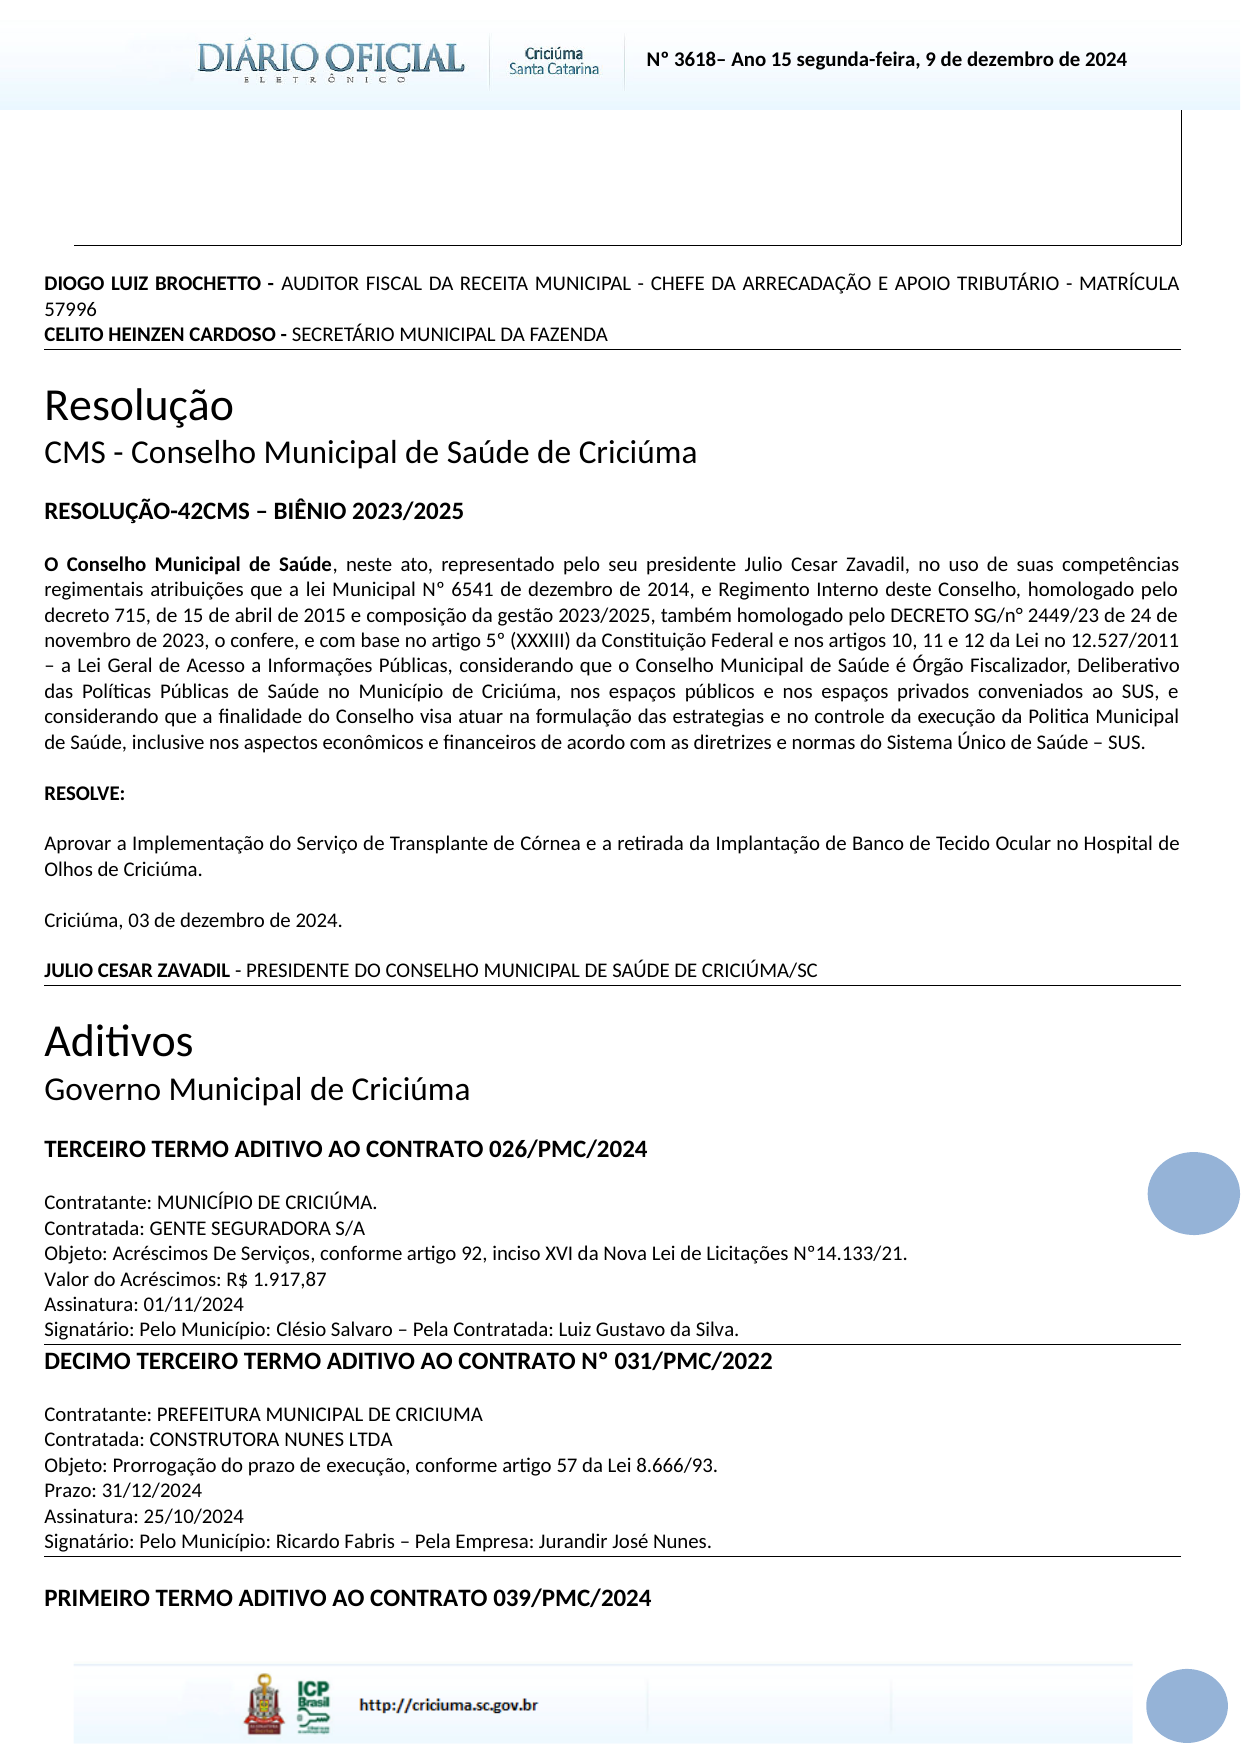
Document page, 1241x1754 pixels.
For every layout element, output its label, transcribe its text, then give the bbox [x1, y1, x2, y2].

text Objeto: Prorrogação do prazo de execução, conforme artigo 57 da Lei 8.666/93. [44, 1452, 1181, 1477]
text Assinatura: 25/10/2024 [44, 1503, 1181, 1528]
text Signatário: Pelo Município: Ricardo Fabris – Pela Empresa: Jurandir José Nunes. [44, 1528, 1181, 1556]
text JULIO CESAR ZAVADIL - PRESIDENTE DO CONSELHO MUNICIPAL DE SAÚDE DE CRICIÚMA/SC [44, 958, 1181, 985]
text Governo Municipal de Criciúma [44, 1067, 1181, 1108]
text Aprovar a Implementação do Serviço de Transplante de Córnea e a retirada da Implantação de Banco de Tecido Ocular no Hospital de Olhos de Criciúma. [44, 831, 1181, 881]
text PRIMEIRO TERMO ADITIVO AO CONTRATO 039/PMC/2024 [44, 1582, 1181, 1613]
text Assinatura: 01/11/2024 [44, 1291, 1181, 1317]
text Criciúma, 03 de dezembro de 2024. [44, 907, 1181, 932]
text Contratada: GENTE SEGURADORA S/A [44, 1215, 1181, 1240]
text Contratada: CONSTRUTORA NUNES LTDA [44, 1427, 1181, 1452]
text CELITO HEINZEN CARDOSO - SECRETÁRIO MUNICIPAL DA FAZENDA [44, 321, 1181, 349]
text Objeto: Acréscimos De Serviços, conforme artigo 92, inciso XVI da Nova Lei de Licitações Nº14.133/21. [44, 1240, 1181, 1266]
text Signatário: Pelo Município: Clésio Salvaro – Pela Contratada: Luiz Gustavo da Silva. [44, 1317, 1181, 1344]
text CMS - Conselho Municipal de Saúde de Criciúma [44, 431, 1181, 472]
text Valor do Acréscimos: R$ 1.917,87 [44, 1266, 1181, 1291]
text RESOLUÇÃO-42CMS – BIÊNIO 2023/2025 [44, 495, 1181, 526]
text TERCEIRO TERMO ADITIVO AO CONTRATO 026/PMC/2024 [44, 1134, 1181, 1164]
text RESOLVE: [44, 780, 1181, 805]
text Contratante: PREFEITURA MUNICIPAL DE CRICIUMA [44, 1401, 1181, 1427]
text Resolução [44, 375, 1181, 431]
text O Conselho Municipal de Saúde, neste ato, representado pelo seu presidente Julio Cesar Zavadil, no uso de suas competências regimentais atribuições que a lei Municipal Nº 6541 de dezembro de 2014, e Regimento Interno deste Conselho, homologado pelo decreto 715, de 15 de abril de 2015 e composição da gestão 2023/2025, também homologado pelo DECRETO SG/n° 2449/23 de 24 de novembro de 2023, o confere, e com base no artigo 5º (XXXIII) da Constituição Federal e nos artigos 10, 11 e 12 da Lei no 12.527/2011 – a Lei Geral de Acesso a Informações Públicas, considerando que o Conselho Municipal de Saúde é Órgão Fiscalizador, Deliberativo das Políticas Públicas de Saúde no Município de Criciúma, nos espaços públicos e nos espaços privados conveniados ao SUS, e considerando que a finalidade do Conselho visa atuar na formulação das estrategias e no controle da execução da Politica Municipal de Saúde, inclusive nos aspectos econômicos e financeiros de acordo com as diretrizes e normas do Sistema Único de Saúde – SUS. [44, 551, 1181, 754]
text DECIMO TERCEIRO TERMO ADITIVO AO CONTRATO Nº 031/PMC/2022 [44, 1345, 1181, 1376]
text Contratante: MUNICÍPIO DE CRICIÚMA. [44, 1189, 1153, 1215]
text Prazo: 31/12/2024 [44, 1477, 1181, 1503]
text DIOGO LUIZ BROCHETTO - AUDITOR FISCAL DA RECEITA MUNICIPAL - CHEFE DA ARRECADAÇÃO E APOIO TRIBUTÁRIO - MATRÍCULA 57996 [44, 271, 1181, 321]
text Aditivos [44, 1012, 1181, 1067]
